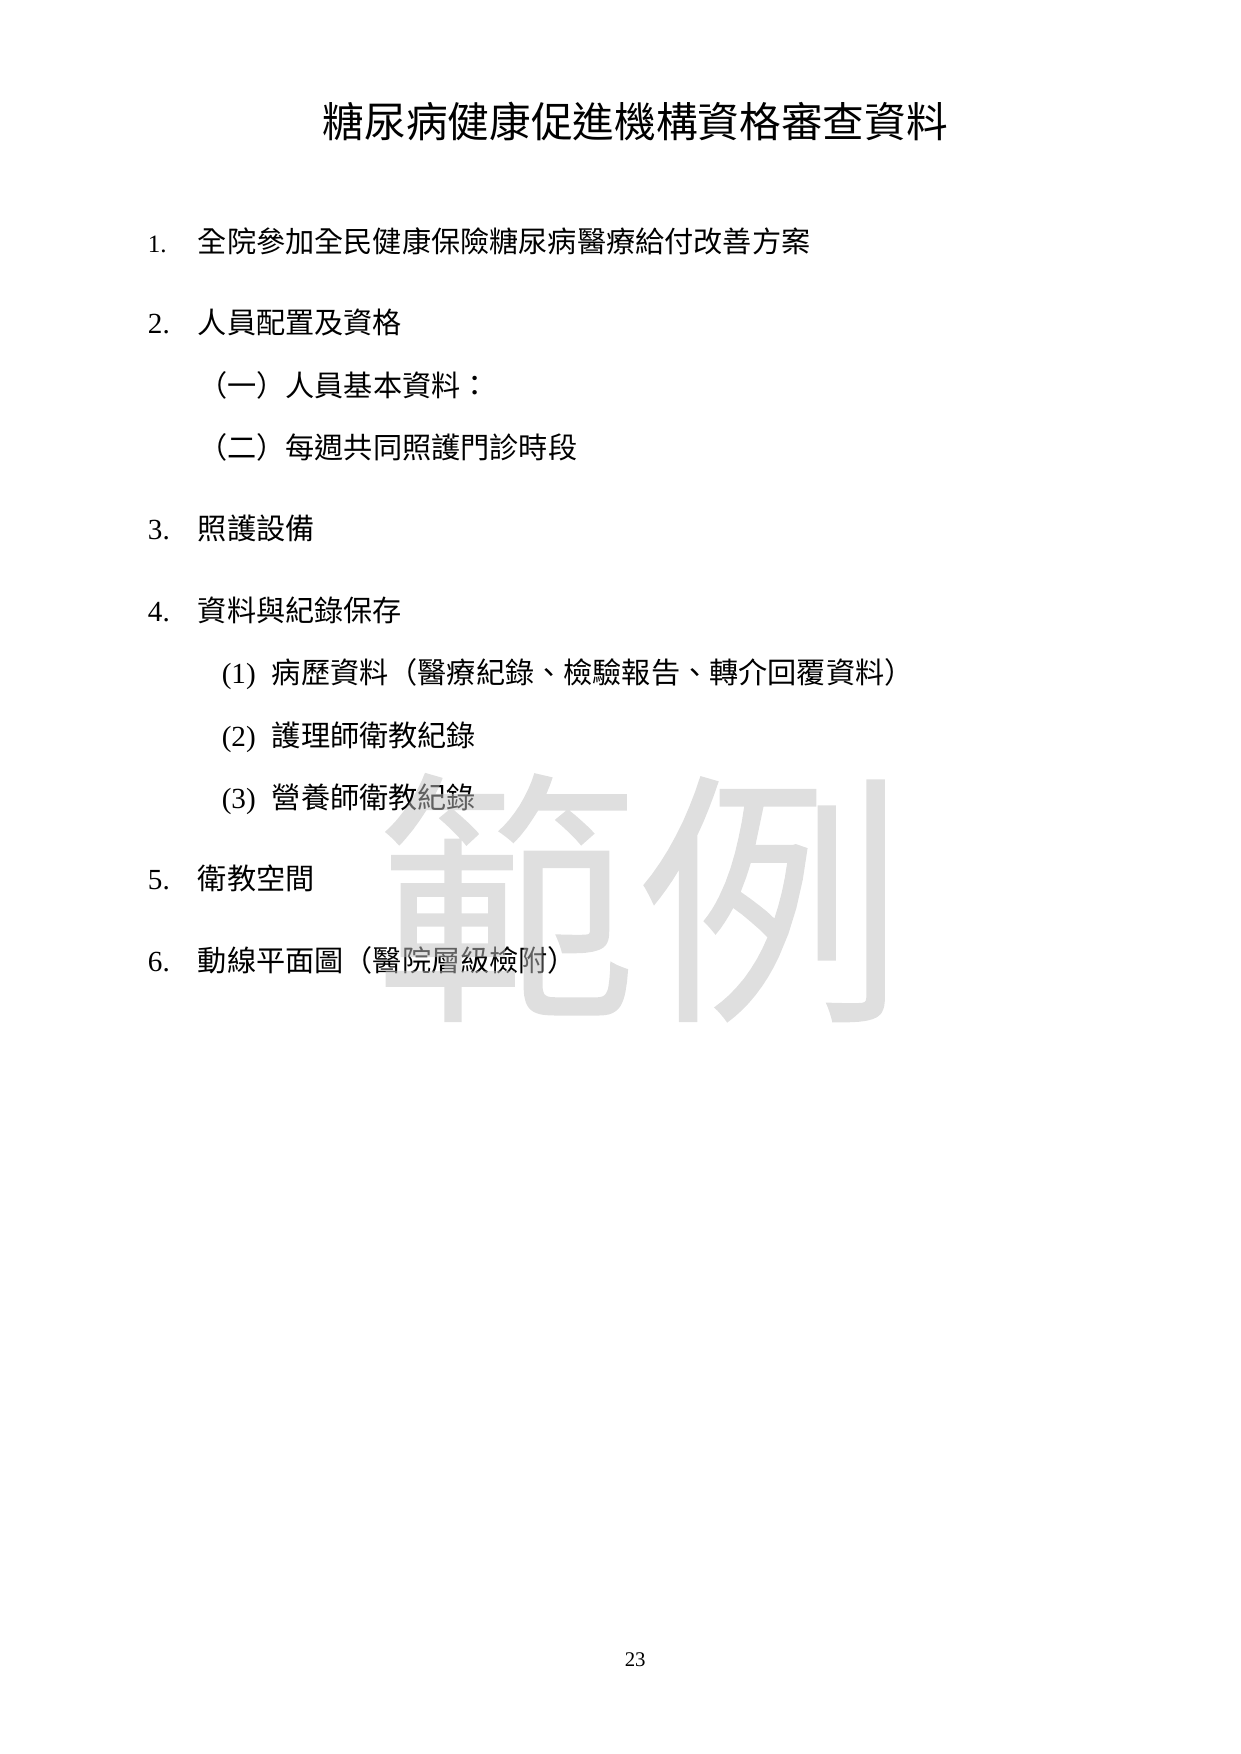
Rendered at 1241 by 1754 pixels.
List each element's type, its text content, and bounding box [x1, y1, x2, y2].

list [742, 863, 786, 898]
list 動線平面圖（醫院層級檢附） [698, 917, 767, 979]
list 人員配置及資格 [148, 279, 1122, 342]
list [462, 835, 675, 898]
text （一）人員基本資料： [198, 342, 1122, 404]
list 衛教空間 [148, 835, 458, 898]
text （二）每週共同照護門診時段 [198, 404, 1122, 467]
list [756, 835, 817, 898]
list 照護設備 [148, 485, 1122, 548]
list [661, 874, 678, 898]
list 動線平面圖（醫院層級檢附） [496, 917, 523, 979]
list 動線平面圖（醫院層級檢附） [406, 958, 435, 970]
list 動線平面圖（醫院層級檢附） [885, 917, 1122, 979]
list 動線平面圖（醫院層級檢附） [543, 917, 678, 979]
list 病歷資料（醫療紀錄、檢驗報告、轉介回覆資料） [222, 629, 1122, 692]
list [885, 835, 1122, 898]
list 動線平面圖（醫院層級檢附） [768, 917, 866, 979]
list 全院參加全民健康保險糖尿病醫療給付改善方案 [148, 198, 1122, 260]
list 動線平面圖（醫院層級檢附） [417, 927, 444, 943]
list 營養師衛教紀錄 [222, 754, 1122, 817]
list 護理師衛教紀錄 [222, 692, 1122, 754]
list 資料與紀錄保存 [148, 567, 1122, 629]
list [836, 835, 866, 898]
list [698, 835, 738, 898]
list 動線平面圖（醫院層級檢附） [462, 927, 488, 943]
list 動線平面圖（醫院層級檢附） [148, 917, 404, 979]
